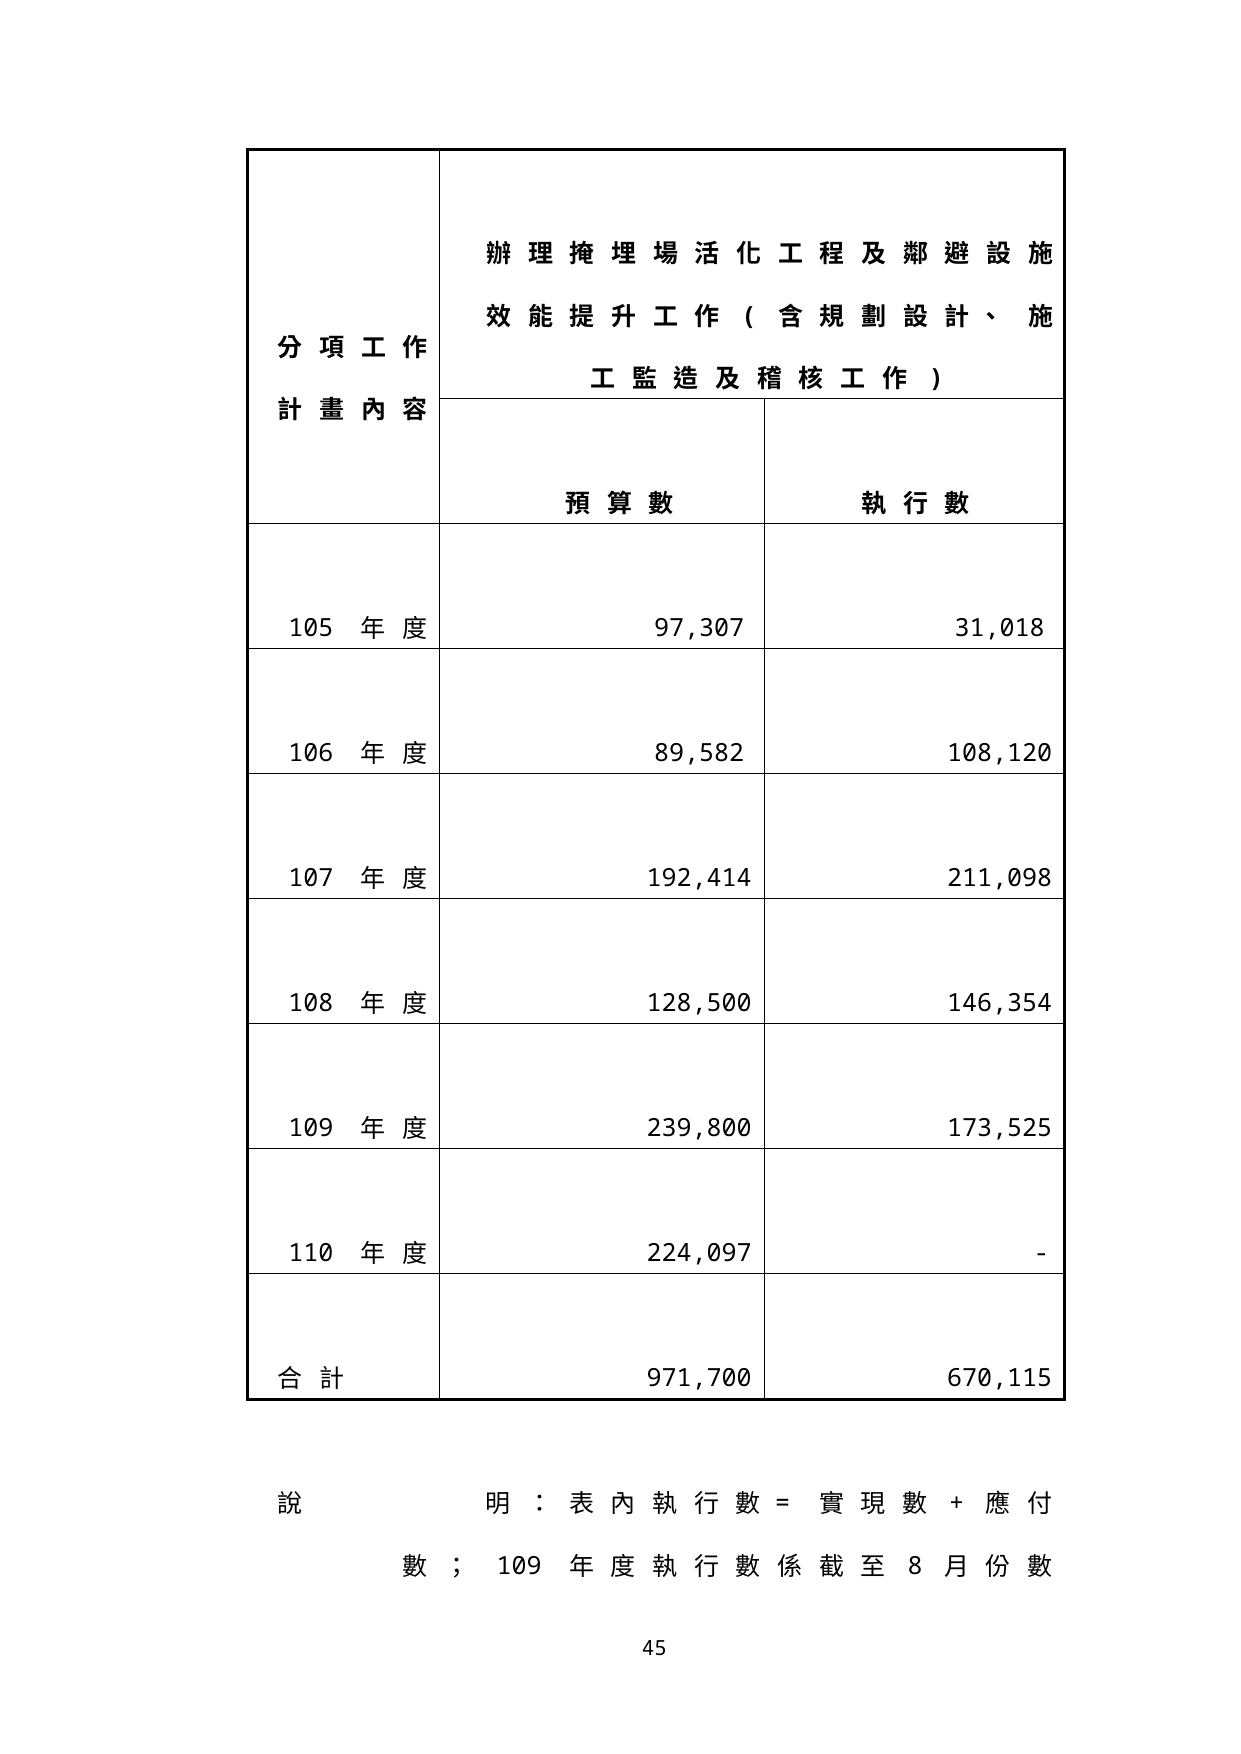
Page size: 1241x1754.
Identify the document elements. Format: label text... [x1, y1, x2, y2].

table_cell - [765, 1149, 1063, 1273]
table_cell 預算數 [440, 399, 764, 523]
table_cell 106年度 [249, 649, 439, 773]
table_cell 108,120 [765, 649, 1063, 773]
table_cell 224,097 [440, 1149, 764, 1273]
table_cell 146,354 [765, 899, 1063, 1023]
table_cell 110年度 [249, 1149, 439, 1273]
table_cell 97,307 [440, 524, 764, 648]
table_cell 971,700 [440, 1274, 764, 1398]
table_cell 執行數 [765, 399, 1063, 523]
table_cell 108年度 [249, 899, 439, 1023]
table_cell 239,800 [440, 1024, 764, 1148]
table_cell 109年度 [249, 1024, 439, 1148]
table_header 辦理掩埋場活化工程及鄰避設施效能提升工作(含規劃設計、施工監造及稽核工作) [440, 151, 1063, 398]
table_cell 670,115 [765, 1274, 1063, 1398]
table_cell 173,525 [765, 1024, 1063, 1148]
table_header 分項工作計畫內容 [249, 151, 439, 523]
table_cell 31,018 [765, 524, 1063, 648]
table_cell 89,582 [440, 649, 764, 773]
table_cell 192,414 [440, 774, 764, 898]
table_cell 128,500 [440, 899, 764, 1023]
table_cell 合計 [249, 1274, 439, 1398]
table_cell 211,098 [765, 774, 1063, 898]
table_cell 105年度 [249, 524, 439, 648]
table_cell 107年度 [249, 774, 439, 898]
text 說 明：表內執行數= 實現數+應付數；109年度執行數係截至8月份數 [244, 1460, 1061, 1585]
